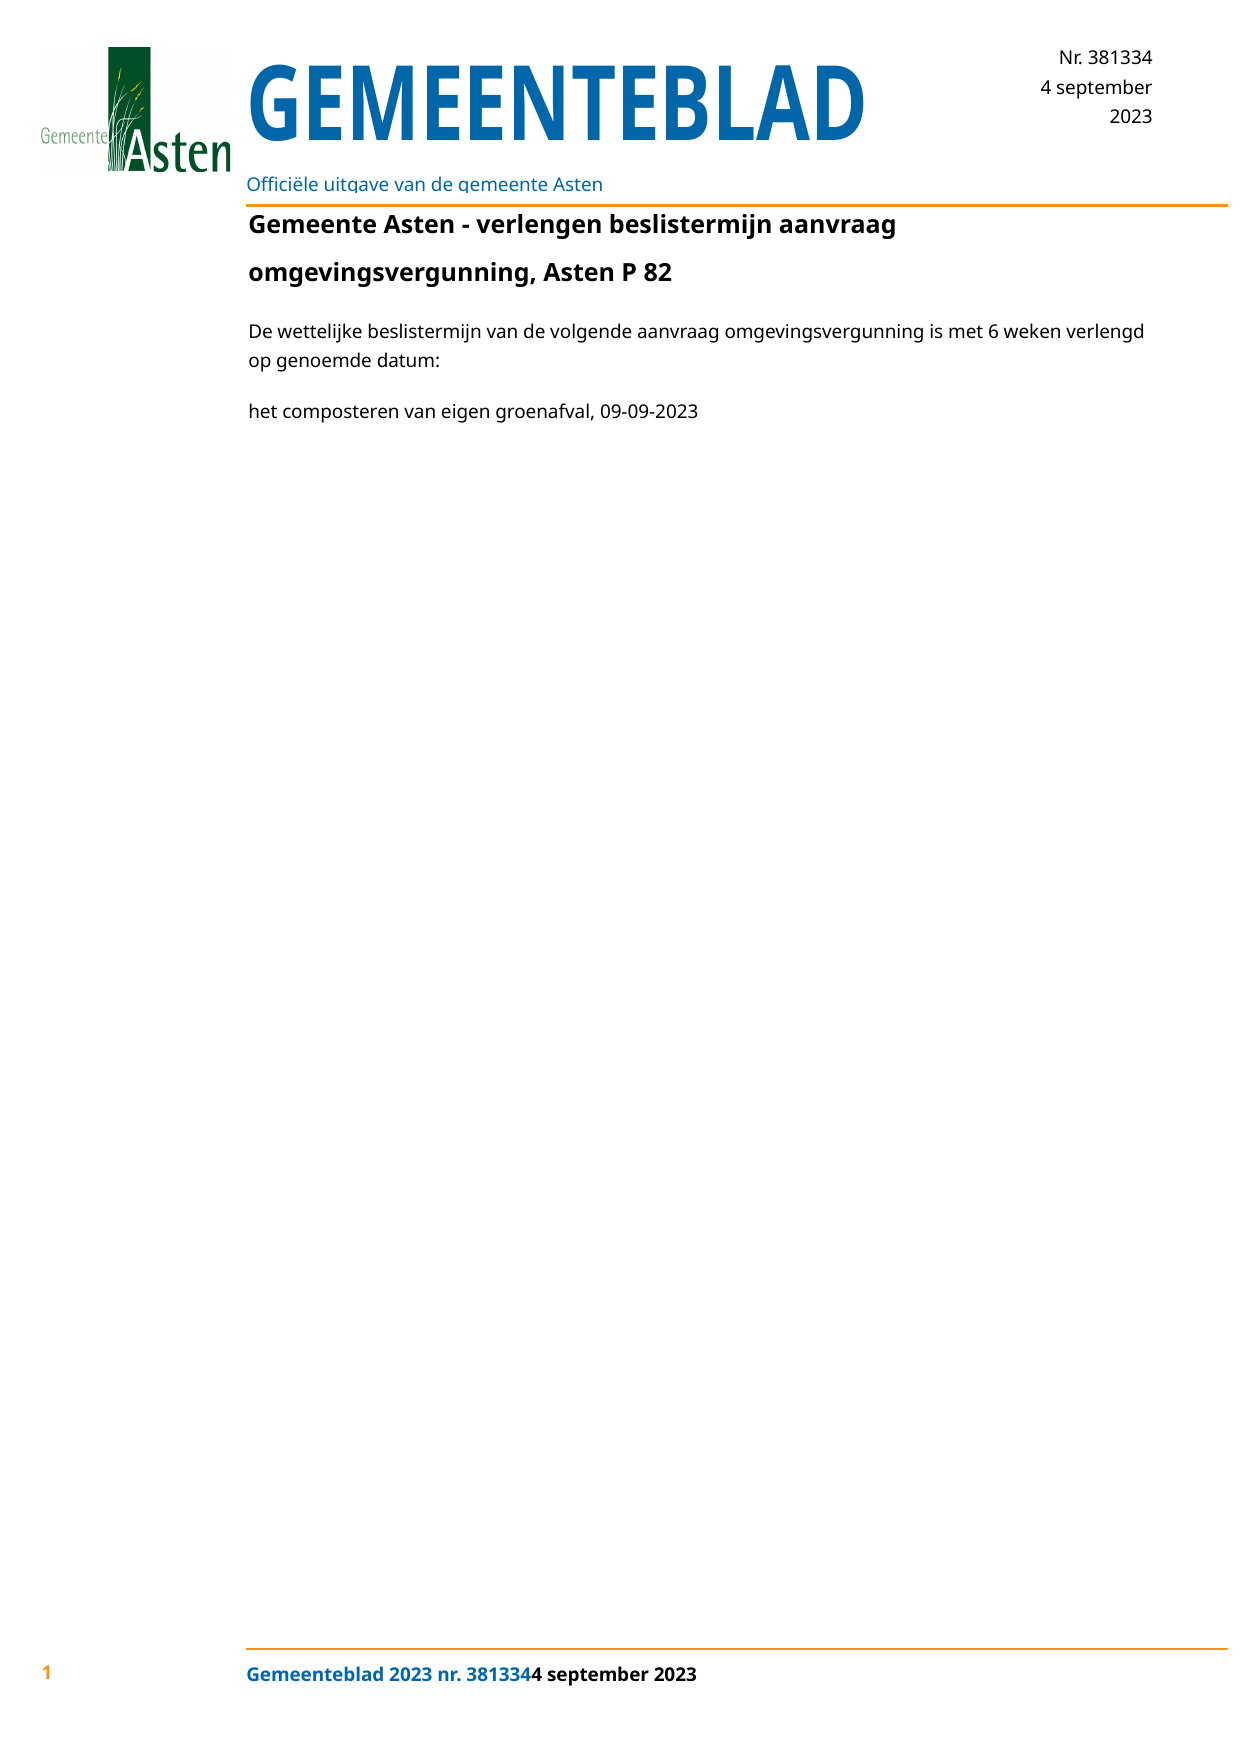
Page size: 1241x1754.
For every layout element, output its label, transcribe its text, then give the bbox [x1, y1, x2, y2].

picture [41, 47, 231, 172]
text het composteren van eigen groenafval, 09-09-2023 [248, 398, 1152, 424]
text Gemeente Asten - verlengen beslistermijn aanvraag omgevingsvergunning, Asten P 82 [248, 207, 1152, 288]
text De wettelijke beslistermijn van de volgende aanvraag omgevingsvergunning is met 6 weken verlengd op genoemde datum: [248, 318, 1152, 373]
